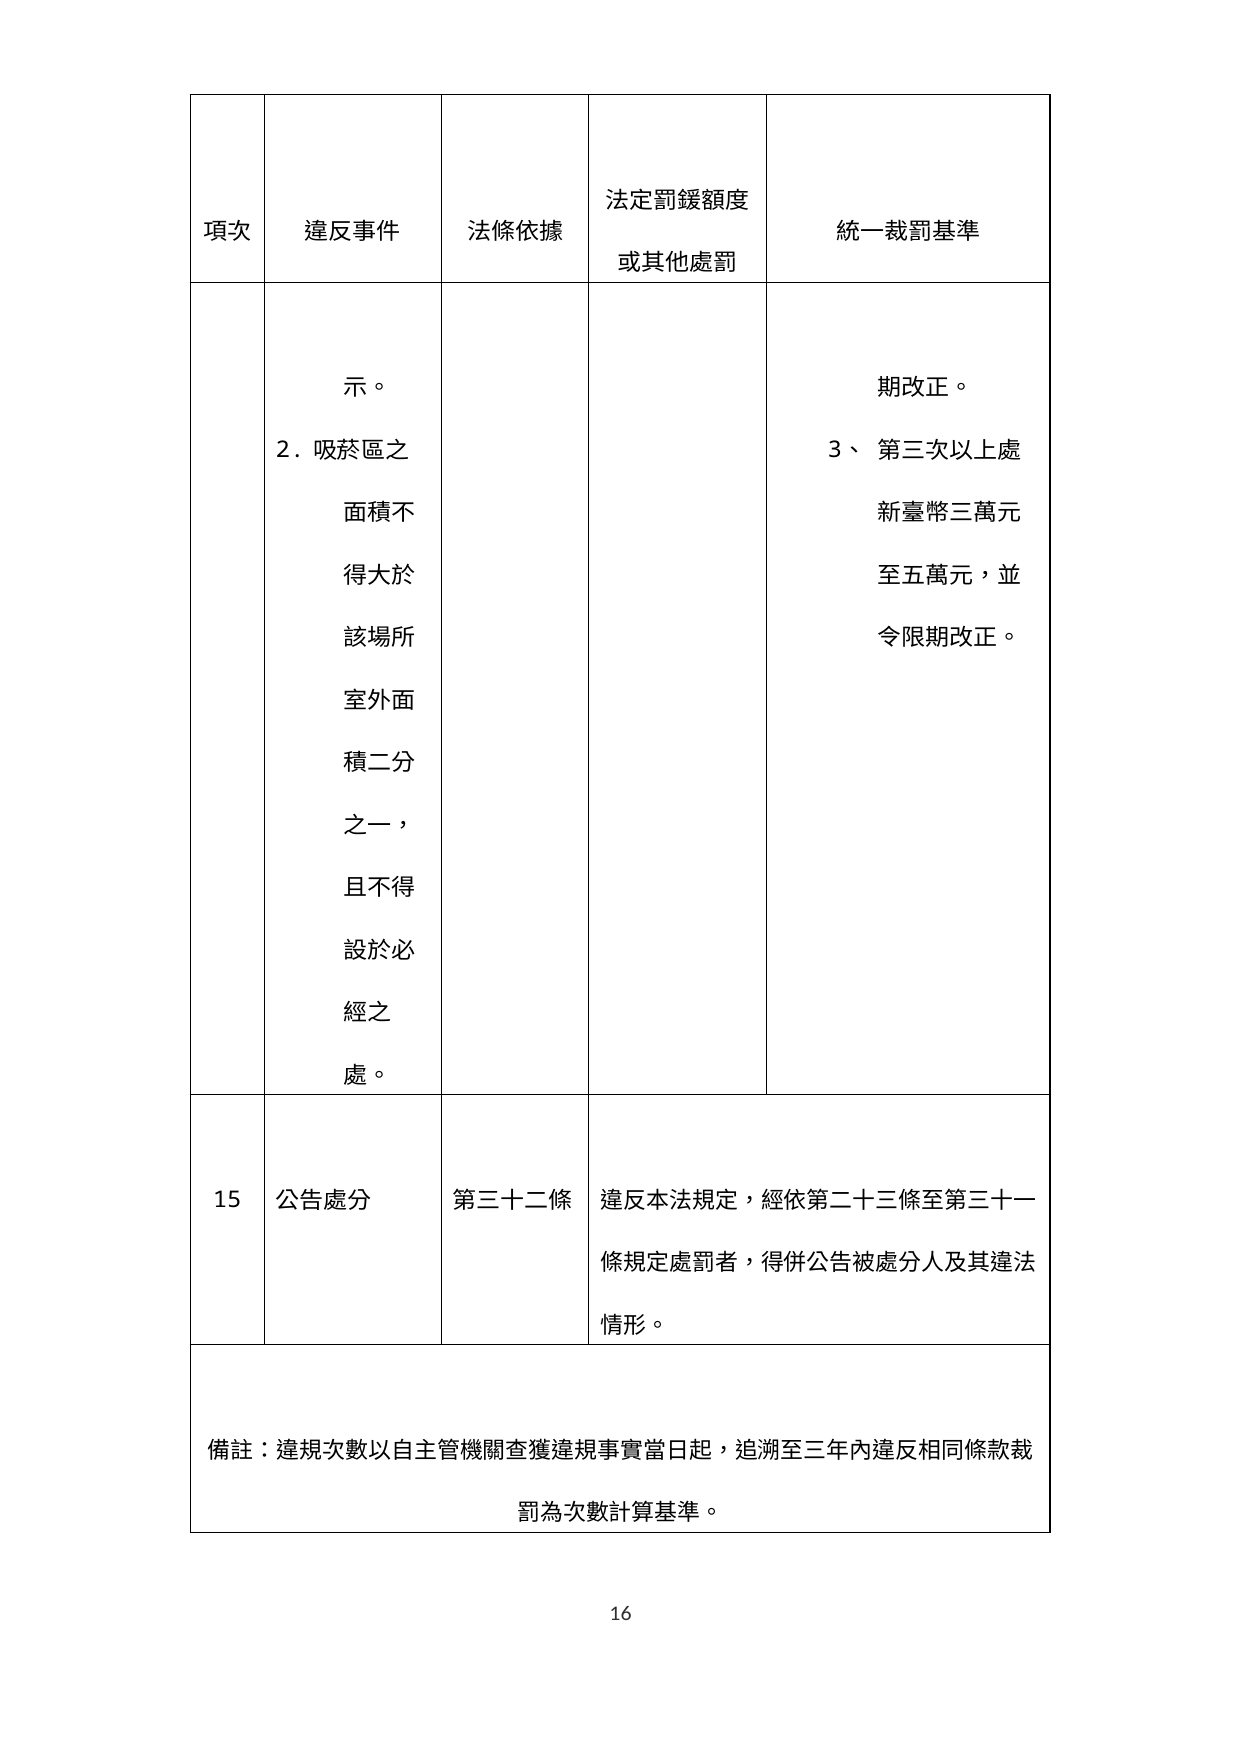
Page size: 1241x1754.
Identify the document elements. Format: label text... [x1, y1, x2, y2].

table_header 法定罰鍰額度或其他處罰 [589, 95, 766, 282]
table_header 違反事件 [265, 95, 441, 282]
table_header 統一裁罰基準 [767, 95, 1049, 282]
table_header 項次 [191, 95, 264, 282]
table_cell 備註：違規次數以自主管機關查獲違規事實當日起，追溯至三年內違反相同條款裁罰為次數計算基準。 [191, 1345, 1049, 1532]
table_cell [191, 283, 264, 1094]
table_header 法條依據 [442, 95, 588, 282]
table_cell 本法第十六條第一項吸菸區之設置，未符合下列規定： 吸菸區應有明顯之標示。 吸菸區之面積不得大於該場所室外面積二分之一，且不得設於必經之處。 [265, 283, 441, 1094]
table_cell 第三十二條 [442, 1095, 588, 1344]
table_cell [589, 283, 766, 1094]
table_cell 15 [191, 1095, 264, 1344]
table_cell 第一次處新臺幣一萬元至三萬元，並令限期改正。 第二次處新臺幣二萬元至四萬元，並令限期改正。 第三次以上處新臺幣三萬元至五萬元，並令限期改正。 [767, 283, 1049, 1094]
table_cell 公告處分 [265, 1095, 441, 1344]
table_cell 違反本法規定，經依第二十三條至第三十一條規定處罰者，得併公告被處分人及其違法情形。 [589, 1095, 1049, 1344]
table_cell [442, 283, 588, 1094]
